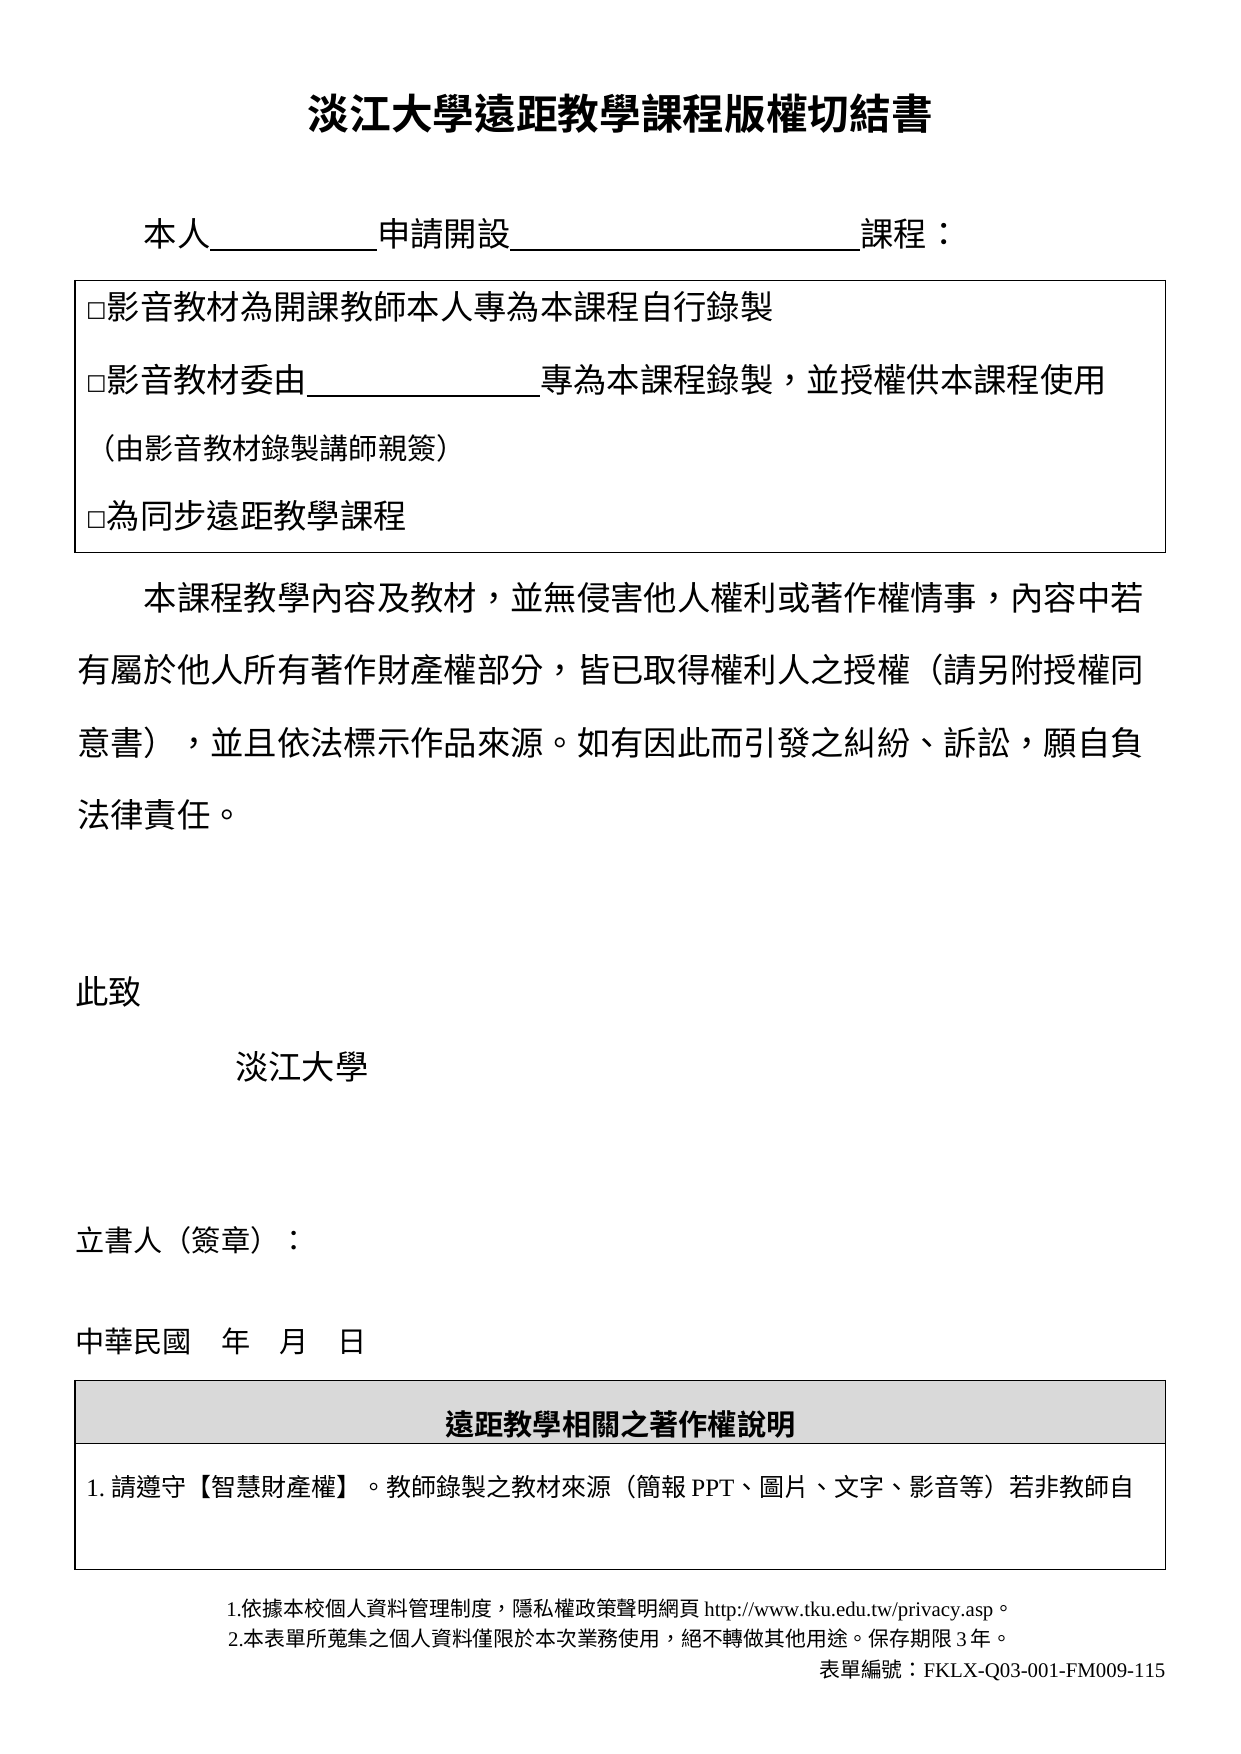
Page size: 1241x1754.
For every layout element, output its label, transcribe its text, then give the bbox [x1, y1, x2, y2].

text 中華民國 年 月 日 [75, 1298, 1165, 1361]
text 本課程教學內容及教材，並無侵害他人權利或著作權情事，內容中若有屬於他人所有著作財產權部分，皆已取得權利人之授權（請另附授權同意書），並且依法標示作品來源。如有因此而引發之糾紛、訴訟，願自負法律責任。 [77, 572, 1165, 837]
table_header ☐影音教材為開課教師本人專為本課程自行錄製 ☐影音教材委由 專為本課程錄製，並授權供本課程使用 （由影音教材錄製講師親簽） ☐為同步遠距教學課程 [76, 281, 1165, 552]
text 淡江大學遠距教學課程版權切結書 [75, 70, 1165, 132]
text 本人 申請開設 課程： [77, 207, 1165, 256]
table_header 遠距教學相關之著作權說明 [76, 1381, 1165, 1443]
table_cell 1. 請遵守【智慧財產權】。教師錄製之教材來源（簡報PPT、圖片、文字、影音等）若非教師自 [76, 1444, 1165, 1569]
text 此致 [75, 948, 1165, 1011]
text 立書人（簽章）： [75, 1215, 1165, 1261]
text 淡江大學 [75, 1023, 1165, 1086]
